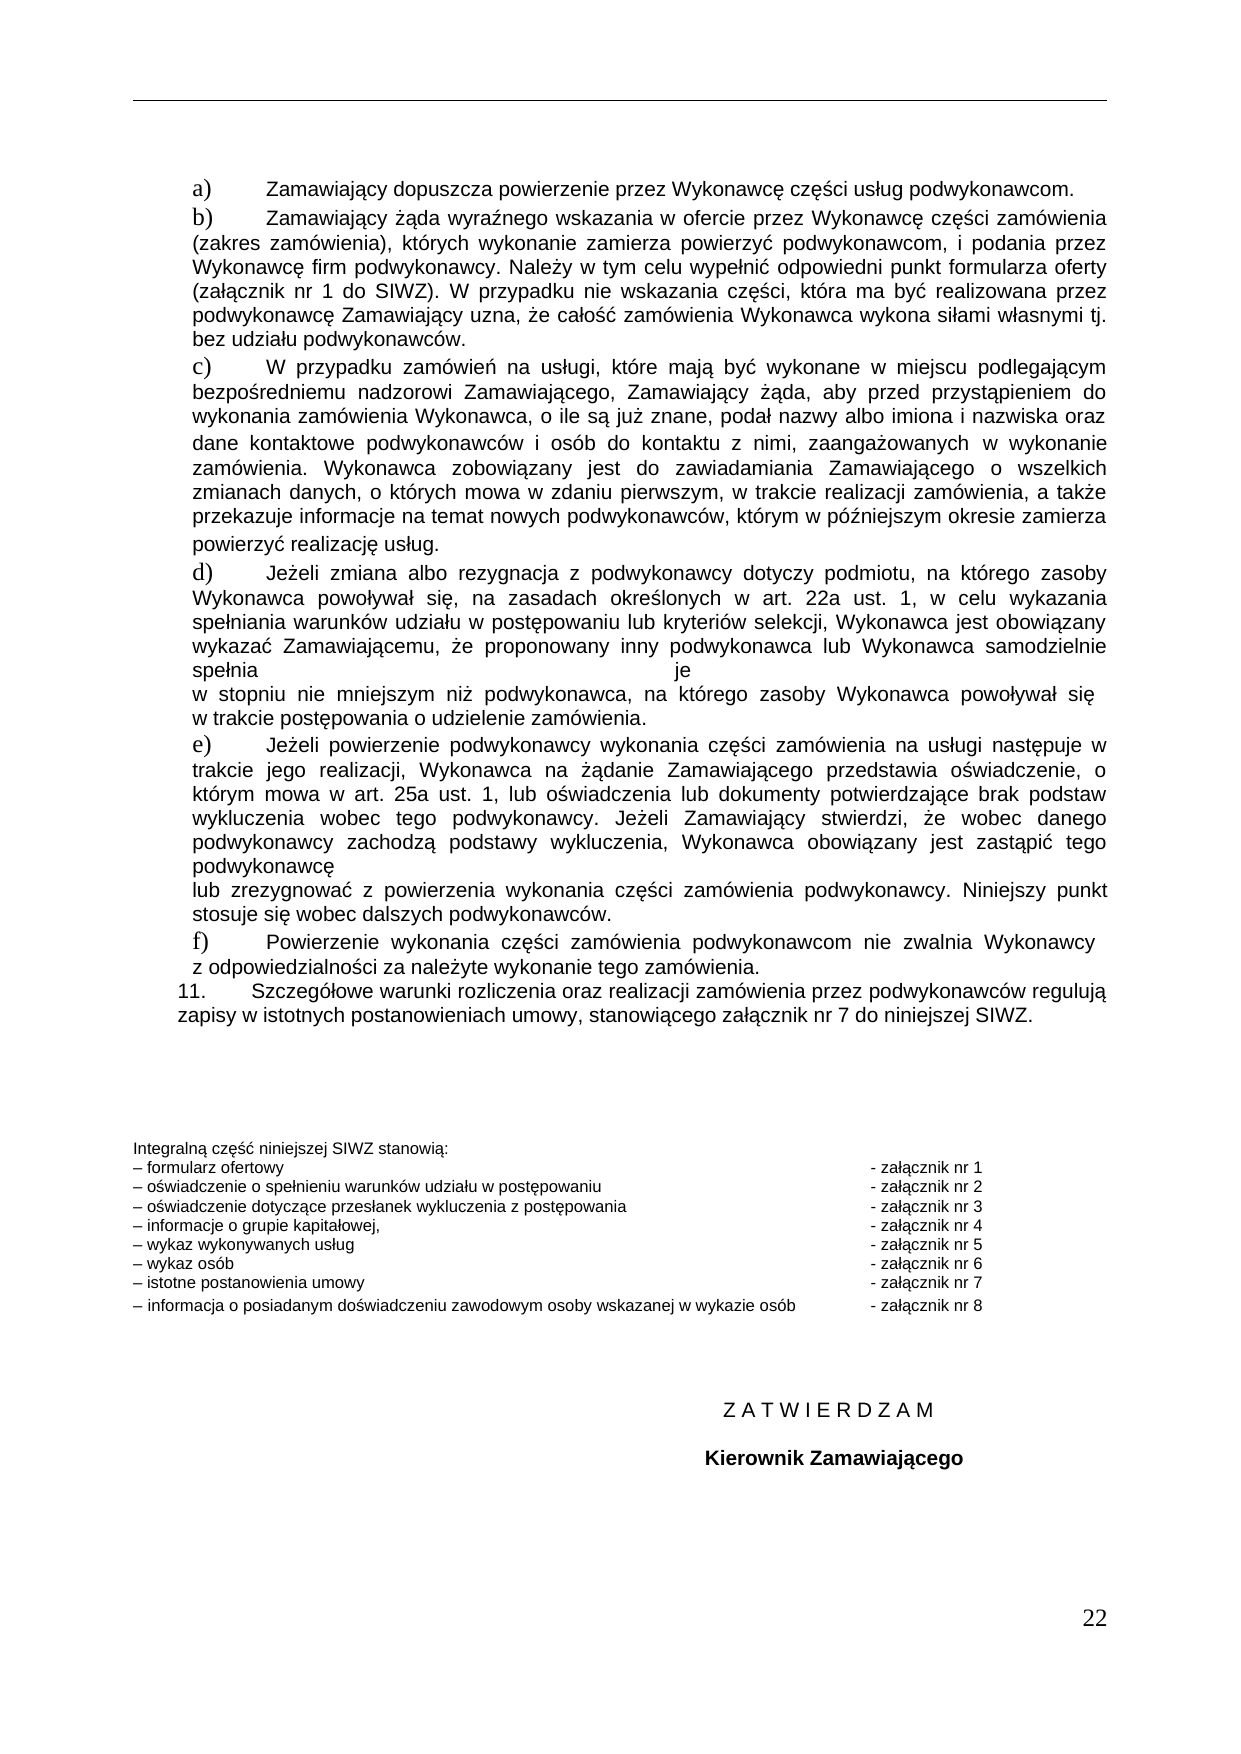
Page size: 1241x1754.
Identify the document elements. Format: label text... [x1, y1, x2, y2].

text – wykaz wykonywanych usług - załącznik nr 5 [133, 1235, 1107, 1254]
text – wykaz osób - załącznik nr 6 [133, 1254, 1107, 1273]
list Szczegółowe warunki rozliczenia oraz realizacji zamówienia przez podwykonawców regulują zapisy w istotnych postanowieniach umowy, stanowiącego załącznik nr 7 do niniejszej SIWZ. [177, 978, 1107, 1026]
text – oświadczenie o spełnieniu warunków udziału w postępowaniu - załącznik nr 2 [133, 1177, 1107, 1196]
text – oświadczenie dotyczące przesłanek wykluczenia z postępowania - załącznik nr 3 [133, 1196, 1107, 1216]
text – informacja o posiadanym doświadczeniu zawodowym osoby wskazanej w wykazie osób - załącznik nr 8 [133, 1292, 1107, 1316]
list Jeżeli powierzenie podwykonawcy wykonania części zamówienia na usługi następuje w trakcie jego realizacji, Wykonawca na żądanie Zamawiającego przedstawia oświadczenie, o którym mowa w art. 25a ust. 1, lub oświadczenia lub dokumenty potwierdzające brak podstaw wykluczenia wobec tego podwykonawcy. Jeżeli Zamawiający stwierdzi, że wobec danego podwykonawcy zachodzą podstawy wykluczenia, Wykonawca obowiązany jest zastąpić tego podwykonawcę lub zrezygnować z powierzenia wykonania części zamówienia podwykonawcy. Niniejszy punkt stosuje się wobec dalszych podwykonawców. [192, 729, 1107, 926]
text Kierownik Zamawiającego [133, 1446, 1107, 1470]
text Z A T W I E R D Z A M [649, 1398, 1107, 1422]
list Zamawiający dopuszcza powierzenie przez Wykonawcę części usług podwykonawcom. [192, 173, 1107, 202]
text – informacje o grupie kapitałowej, - załącznik nr 4 [133, 1216, 1107, 1235]
list W przypadku zamówień na usługi, które mają być wykonane w miejscu podlegającym bezpośredniemu nadzorowi Zamawiającego, Zamawiający żąda, aby przed przystąpieniem do wykonania zamówienia Wykonawca, o ile są już znane, podał nazwy albo imiona i nazwiska oraz dane kontaktowe podwykonawców i osób do kontaktu z nimi, zaangażowanych w wykonanie zamówienia. Wykonawca zobowiązany jest do zawiadamiania Zamawiającego o wszelkich zmianach danych, o których mowa w zdaniu pierwszym, w trakcie realizacji zamówienia, a także przekazuje informacje na temat nowych podwykonawców, którym w późniejszym okresie zamierza powierzyć realizację usług. [192, 351, 1107, 557]
list Powierzenie wykonania części zamówienia podwykonawcom nie zwalnia Wykonawcy z odpowiedzialności za należyte wykonanie tego zamówienia. [192, 926, 1107, 978]
text – istotne postanowienia umowy - załącznik nr 7 [133, 1273, 1107, 1292]
text Integralną część niniejszej SIWZ stanowią: [133, 1139, 1107, 1158]
text – formularz ofertowy - załącznik nr 1 [133, 1158, 1107, 1177]
list Zamawiający żąda wyraźnego wskazania w ofercie przez Wykonawcę części zamówienia (zakres zamówienia), których wykonanie zamierza powierzyć podwykonawcom, i podania przez Wykonawcę firm podwykonawcy. Należy w tym celu wypełnić odpowiedni punkt formularza oferty (załącznik nr 1 do SIWZ). W przypadku nie wskazania części, która ma być realizowana przez podwykonawcę Zamawiający uzna, że całość zamówienia Wykonawca wykona siłami własnymi tj. bez udziału podwykonawców. [192, 202, 1107, 351]
list Jeżeli zmiana albo rezygnacja z podwykonawcy dotyczy podmiotu, na którego zasoby Wykonawca powoływał się, na zasadach określonych w art. 22a ust. 1, w celu wykazania spełniania warunków udziału w postępowaniu lub kryteriów selekcji, Wykonawca jest obowiązany wykazać Zamawiającemu, że proponowany inny podwykonawca lub Wykonawca samodzielnie spełnia je w stopniu nie mniejszym niż podwykonawca, na którego zasoby Wykonawca powoływał się w trakcie postępowania o udzielenie zamówienia. [192, 557, 1107, 729]
